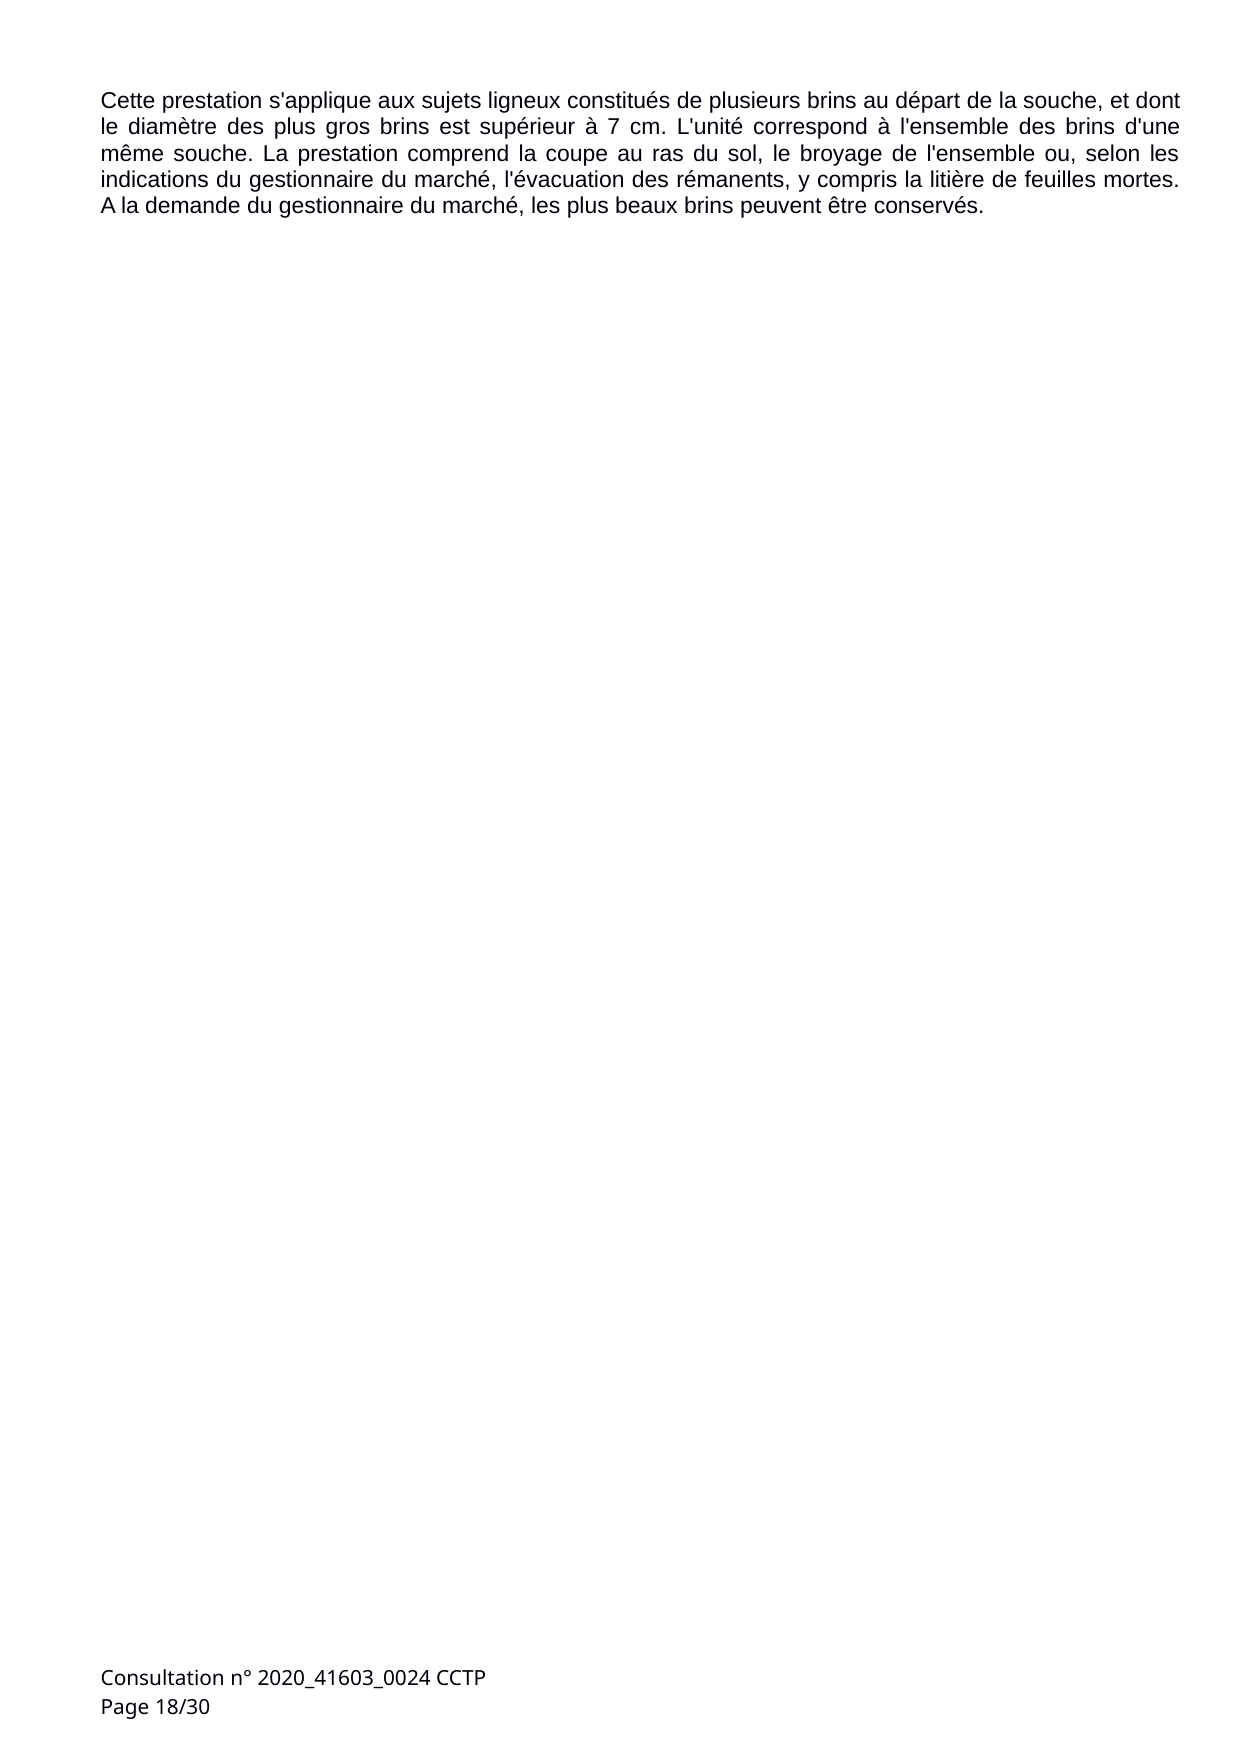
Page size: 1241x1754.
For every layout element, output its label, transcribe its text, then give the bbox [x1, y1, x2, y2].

text Cette prestation s'applique aux sujets ligneux constitués de plusieurs brins au départ de la souche, et dont le diamètre des plus gros brins est supérieur à 7 cm. L'unité correspond à l'ensemble des brins d'une même souche. La prestation comprend la coupe au ras du sol, le broyage de l'ensemble ou, selon les indications du gestionnaire du marché, l'évacuation des rémanents, y compris la litière de feuilles mortes. A la demande du gestionnaire du marché, les plus beaux brins peuvent être conservés. [100, 87, 1181, 218]
